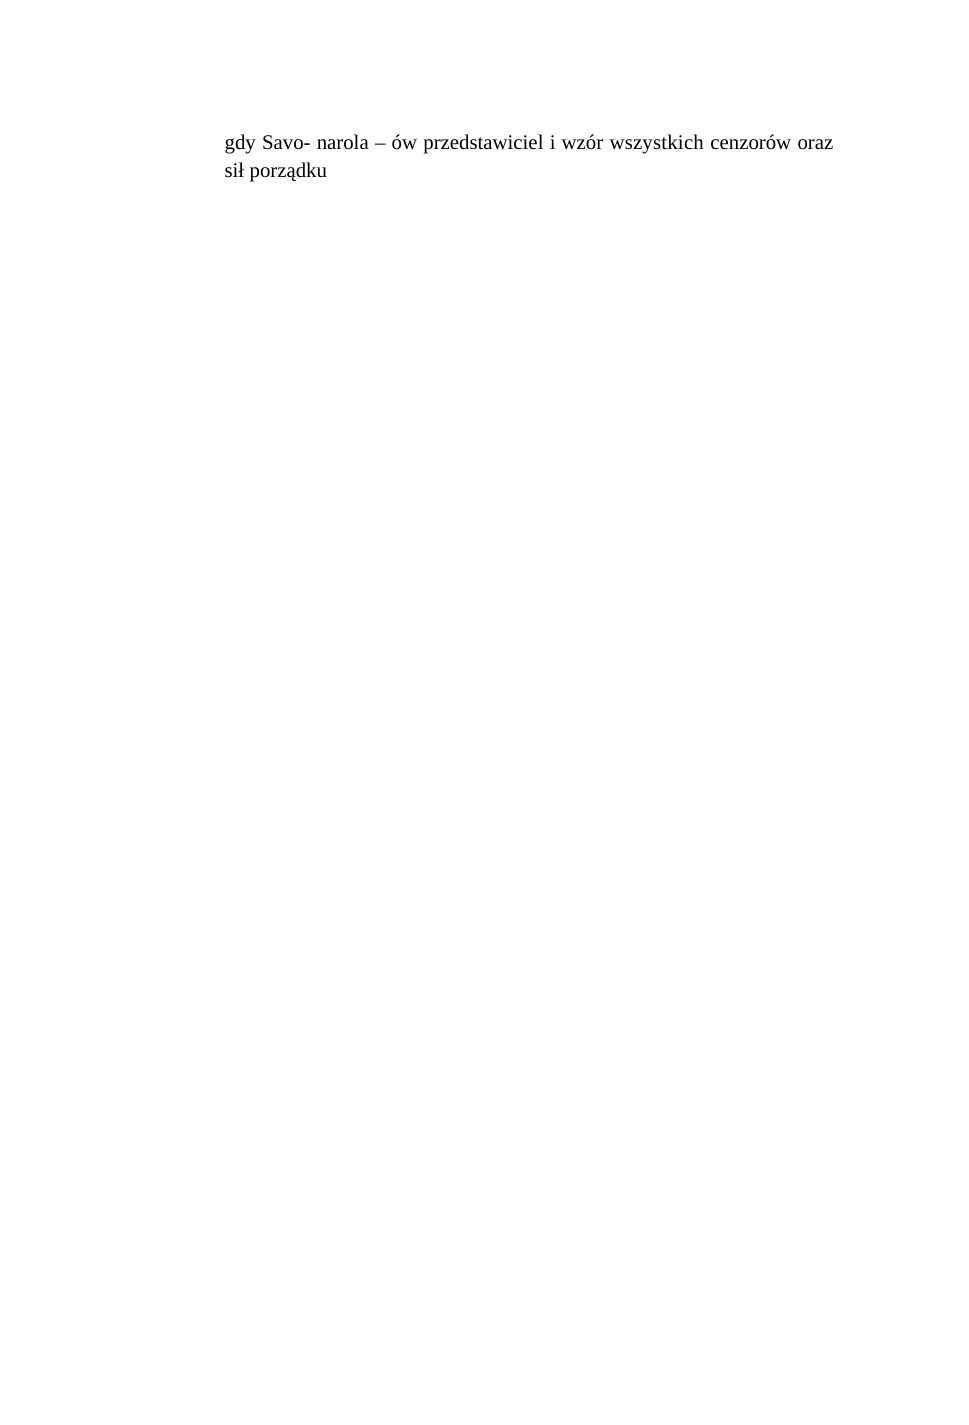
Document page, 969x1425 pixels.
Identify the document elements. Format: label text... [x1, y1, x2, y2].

text gdy Savo- narola – ów przedstawiciel i wzór wszystkich cenzorów oraz sił porządku [224, 130, 833, 182]
